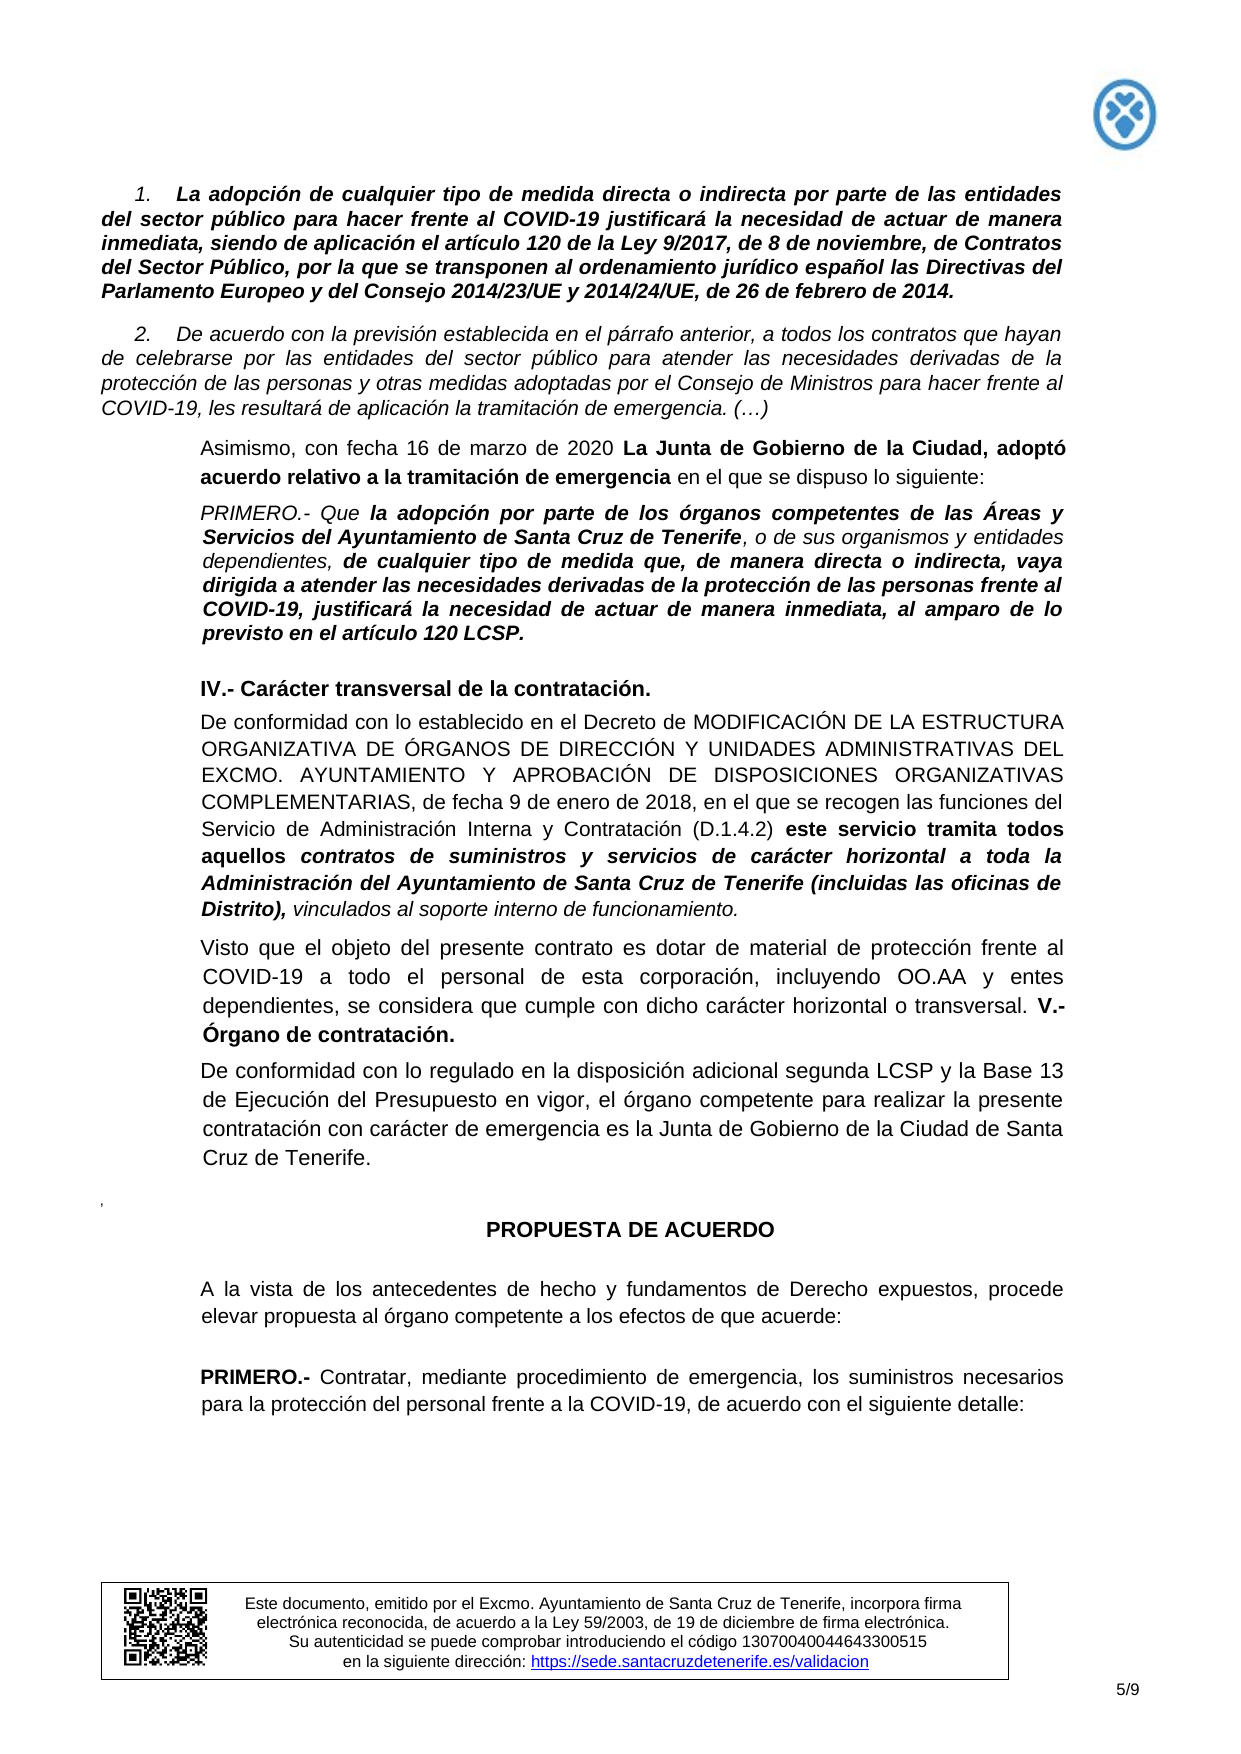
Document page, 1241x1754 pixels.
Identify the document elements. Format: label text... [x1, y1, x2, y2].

text A la vista de los antecedentes de hecho y fundamentos de Derecho expuestos, procede elevar propuesta al órgano competente a los efectos de que acuerde: [200, 1277, 1064, 1328]
text PRIMERO.- Contratar, mediante procedimiento de emergencia, los suministros necesarios para la protección del personal frente a la COVID-19, de acuerdo con el siguiente detalle: [200, 1365, 1064, 1416]
text Asimismo, con fecha 16 de marzo de 2020 La Junta de Gobierno de la Ciudad, adoptó acuerdo relativo a la tramitación de emergencia en el que se dispuso lo siguiente: [200, 436, 1067, 489]
text De conformidad con lo regulado en la disposición adicional segunda LCSP y la Base 13 de Ejecución del Presupuesto en vigor, el órgano competente para realizar la presente contratación con carácter de emergencia es la Junta de Gobierno de la Ciudad de Santa Cruz de Tenerife. [200, 1058, 1065, 1170]
list De acuerdo con la previsión establecida en el párrafo anterior, a todos los contratos que hayan de celebrarse por las entidades del sector público para atender las necesidades derivadas de la protección de las personas y otras medidas adoptadas por el Consejo de Ministros para hacer frente al COVID-19, les resultará de aplicación la tramitación de emergencia. (…) [101, 321, 1066, 420]
list La adopción de cualquier tipo de medida directa o indirecta por parte de las entidades del sector público para hacer frente al COVID-19 justificará la necesidad de actuar de manera inmediata, siendo de aplicación el artículo 120 de la Ley 9/2017, de 8 de noviembre, de Contratos del Sector Público, por la que se transponen al ordenamiento jurídico español las Directivas del Parlamento Europeo y del Consejo 2014/23/UE y 2014/24/UE, de 26 de febrero de 2014. [101, 182, 1066, 303]
text De conformidad con lo establecido en el Decreto de MODIFICACIÓN DE LA ESTRUCTURA ORGANIZATIVA DE ÓRGANOS DE DIRECCIÓN Y UNIDADES ADMINISTRATIVAS DEL EXCMO. AYUNTAMIENTO Y APROBACIÓN DE DISPOSICIONES ORGANIZATIVAS COMPLEMENTARIAS, de fecha 9 de enero de 2018, en el que se recogen las funciones del Servicio de Administración Interna y Contratación (D.1.4.2) este servicio tramita todos aquellos contratos de suministros y servicios de carácter horizontal a toda la Administración del Ayuntamiento de Santa Cruz de Tenerife (incluidas las oficinas de Distrito), vinculados al soporte interno de funcionamiento. [200, 710, 1064, 921]
subtitle PROPUESTA DE ACUERDO [200, 1217, 1067, 1243]
text , [99, 1184, 1067, 1211]
text Visto que el objeto del presente contrato es dotar de material de protección frente al COVID-19 a todo el personal de esta corporación, incluyendo OO.AA y entes dependientes, se considera que cumple con dicho carácter horizontal o transversal. V.- Órgano de contratación. [200, 935, 1065, 1047]
text PRIMERO.- Que la adopción por parte de los órganos competentes de las Áreas y Servicios del Ayuntamiento de Santa Cruz de Tenerife, o de sus organismos y entidades dependientes, de cualquier tipo de medida que, de manera directa o indirecta, vaya dirigida a atender las necesidades derivadas de la protección de las personas frente al COVID-19, justificará la necesidad de actuar de manera inmediata, al amparo de lo previsto en el artículo 120 LCSP. [200, 500, 1066, 645]
text IV.- Carácter transversal de la contratación. [200, 676, 1064, 701]
